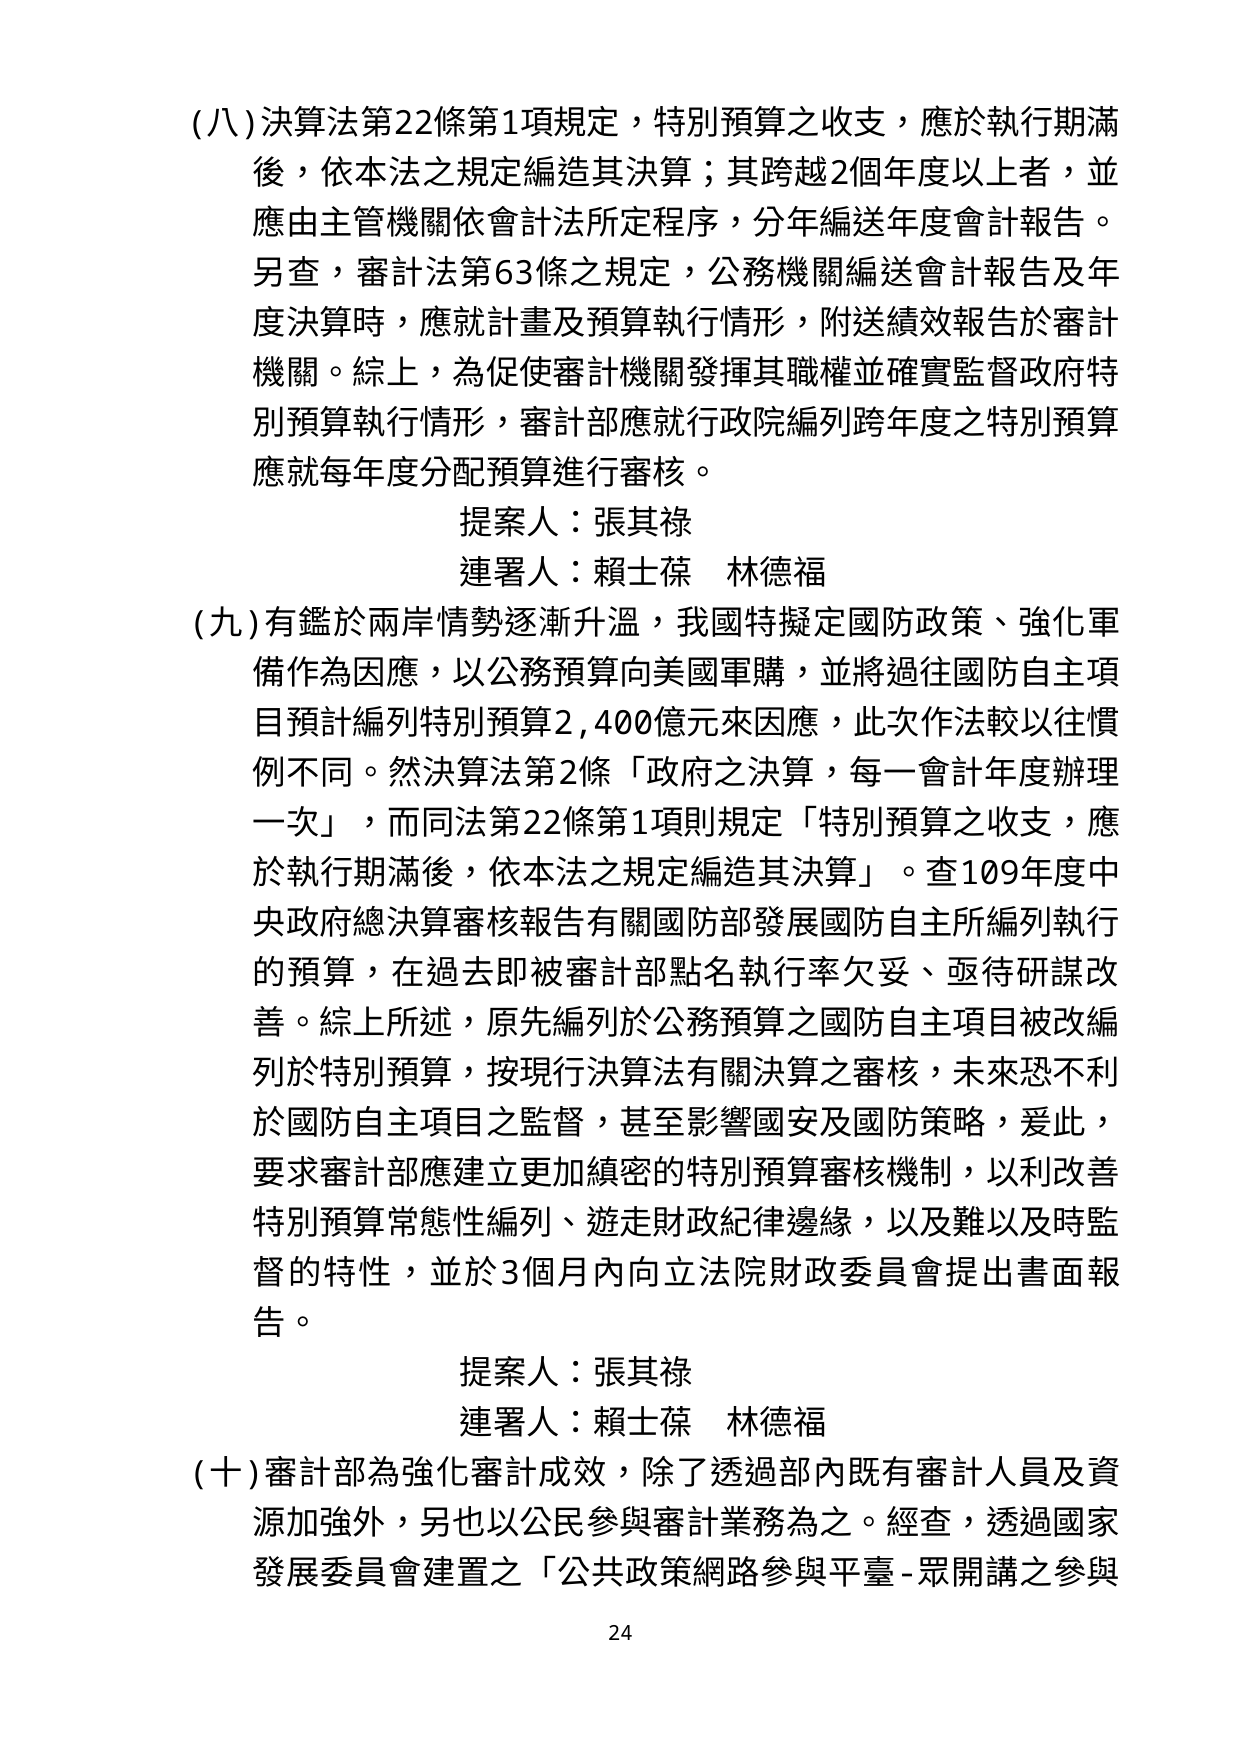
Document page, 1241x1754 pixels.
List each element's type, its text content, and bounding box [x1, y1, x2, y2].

text (十)審計部為強化審計成效，除了透過部內既有審計人員及資源加強外，另也以公民參與審計業務為之。經查，透過國家發展委員會建置之「公共政策網路參與平臺-眾開講之參與 [120, 1444, 1120, 1594]
text 提案人：張其祿 [253, 1344, 1120, 1394]
text 連署人：賴士葆 林德福 [253, 1394, 1120, 1444]
text (八)決算法第22條第1項規定，特別預算之收支，應於執行期滿後，依本法之規定編造其決算；其跨越2個年度以上者，並應由主管機關依會計法所定程序，分年編送年度會計報告。另查，審計法第63條之規定，公務機關編送會計報告及年度決算時，應就計畫及預算執行情形，附送績效報告於審計機關。綜上，為促使審計機關發揮其職權並確實監督政府特別預算執行情形，審計部應就行政院編列跨年度之特別預算應就每年度分配預算進行審核。 [120, 94, 1120, 494]
text 提案人：張其祿 [253, 494, 1120, 544]
text 連署人：賴士葆 林德福 [253, 544, 1120, 594]
text (九)有鑑於兩岸情勢逐漸升溫，我國特擬定國防政策、強化軍備作為因應，以公務預算向美國軍購，並將過往國防自主項目預計編列特別預算2,400億元來因應，此次作法較以往慣例不同。然決算法第2條「政府之決算，每一會計年度辦理一次」，而同法第22條第1項則規定「特別預算之收支，應於執行期滿後，依本法之規定編造其決算」。查109年度中央政府總決算審核報告有關國防部發展國防自主所編列執行的預算，在過去即被審計部點名執行率欠妥、亟待研謀改善。綜上所述，原先編列於公務預算之國防自主項目被改編列於特別預算，按現行決算法有關決算之審核，未來恐不利於國防自主項目之監督，甚至影響國安及國防策略，爰此，要求審計部應建立更加縝密的特別預算審核機制，以利改善特別預算常態性編列、遊走財政紀律邊緣，以及難以及時監督的特性，並於3個月內向立法院財政委員會提出書面報告。 [120, 594, 1120, 1344]
